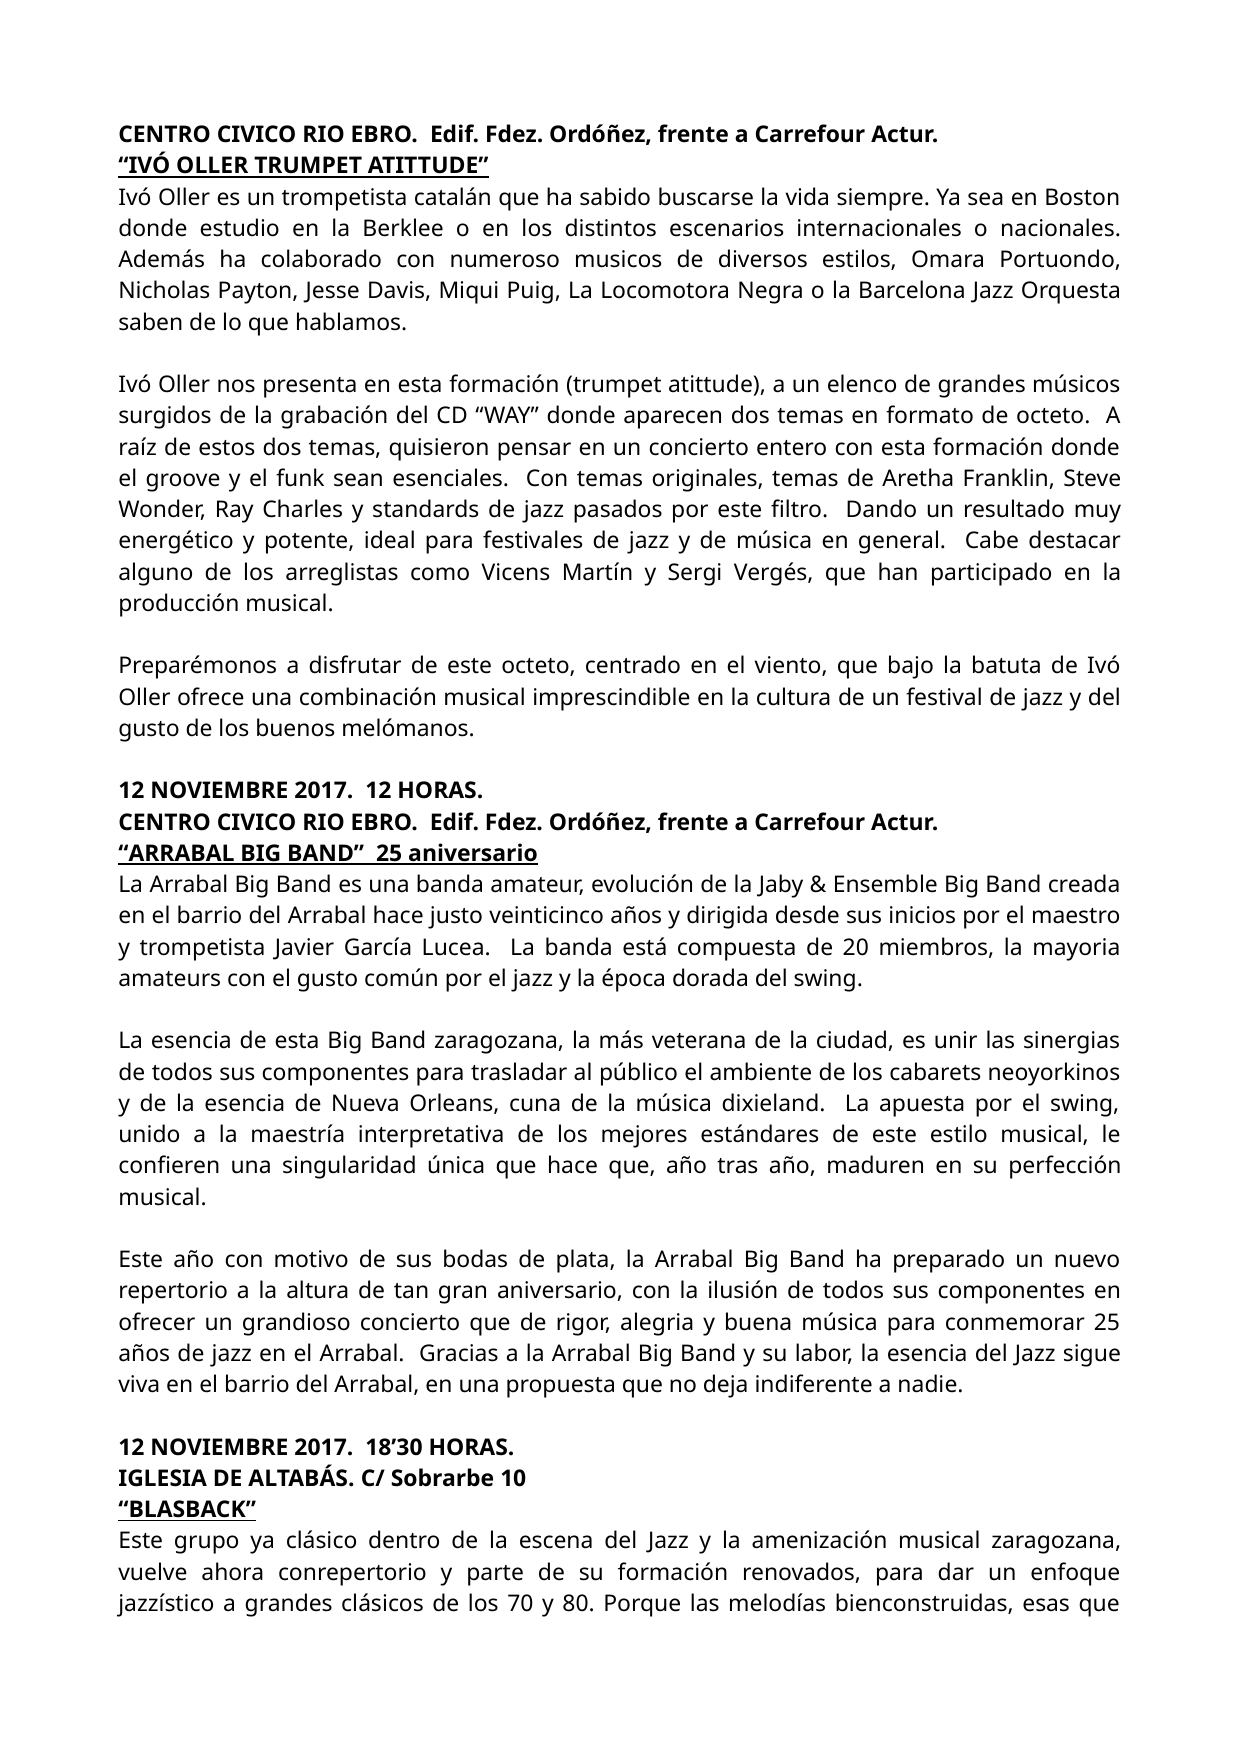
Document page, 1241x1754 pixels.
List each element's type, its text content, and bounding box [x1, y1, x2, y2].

text Este grupo ya clásico dentro de la escena del Jazz y la amenización musical zaragozana, vuelve ahora conrepertorio y parte de su formación renovados, para dar un enfoque jazzístico a grandes clásicos de los 70 y 80. Porque las melodías bienconstruidas, esas que [118, 1524, 1122, 1618]
text IGLESIA DE ALTABÁS. C/ Sobrarbe 10 [118, 1462, 1122, 1493]
text Ivó Oller nos presenta en esta formación (trumpet atittude), a un elenco de grandes músicos surgidos de la grabación del CD “WAY” donde aparecen dos temas en formato de octeto. A raíz de estos dos temas, quisieron pensar en un concierto entero con esta formación donde el groove y el funk sean esenciales. Con temas originales, temas de Aretha Franklin, Steve Wonder, Ray Charles y standards de jazz pasados por este filtro. Dando un resultado muy energético y potente, ideal para festivales de jazz y de música en general. Cabe destacar alguno de los arreglistas como Vicens Martín y Sergi Vergés, que han participado en la producción musical. [118, 368, 1122, 618]
text La Arrabal Big Band es una banda amateur, evolución de la Jaby & Ensemble Big Band creada en el barrio del Arrabal hace justo veinticinco años y dirigida desde sus inicios por el maestro y trompetista Javier García Lucea. La banda está compuesta de 20 miembros, la mayoria amateurs con el gusto común por el jazz y la época dorada del swing. [118, 868, 1122, 993]
text CENTRO CIVICO RIO EBRO. Edif. Fdez. Ordóñez, frente a Carrefour Actur. [118, 118, 1122, 149]
text Preparémonos a disfrutar de este octeto, centrado en el viento, que bajo la batuta de Ivó Oller ofrece una combinación musical imprescindible en la cultura de un festival de jazz y del gusto de los buenos melómanos. [118, 649, 1122, 743]
text “IVÓ OLLER TRUMPET ATITTUDE” [118, 149, 1122, 181]
text CENTRO CIVICO RIO EBRO. Edif. Fdez. Ordóñez, frente a Carrefour Actur. [118, 806, 1122, 837]
text 12 NOVIEMBRE 2017. 12 HORAS. [118, 774, 1122, 806]
text “BLASBACK” [118, 1493, 1122, 1524]
text “ARRABAL BIG BAND” 25 aniversario [118, 837, 1122, 868]
text Ivó Oller es un trompetista catalán que ha sabido buscarse la vida siempre. Ya sea en Boston donde estudio en la Berklee o en los distintos escenarios internacionales o nacionales. Además ha colaborado con numeroso musicos de diversos estilos, Omara Portuondo, Nicholas Payton, Jesse Davis, Miqui Puig, La Locomotora Negra o la Barcelona Jazz Orquesta saben de lo que hablamos. [118, 181, 1122, 337]
text Este año con motivo de sus bodas de plata, la Arrabal Big Band ha preparado un nuevo repertorio a la altura de tan gran aniversario, con la ilusión de todos sus componentes en ofrecer un grandioso concierto que de rigor, alegria y buena música para conmemorar 25 años de jazz en el Arrabal. Gracias a la Arrabal Big Band y su labor, la esencia del Jazz sigue viva en el barrio del Arrabal, en una propuesta que no deja indiferente a nadie. [118, 1243, 1122, 1399]
text La esencia de esta Big Band zaragozana, la más veterana de la ciudad, es unir las sinergias de todos sus componentes para trasladar al público el ambiente de los cabarets neoyorkinos y de la esencia de Nueva Orleans, cuna de la música dixieland. La apuesta por el swing, unido a la maestría interpretativa de los mejores estándares de este estilo musical, le confieren una singularidad única que hace que, año tras año, maduren en su perfección musical. [118, 1024, 1122, 1212]
text 12 NOVIEMBRE 2017. 18’30 HORAS. [118, 1431, 1122, 1462]
